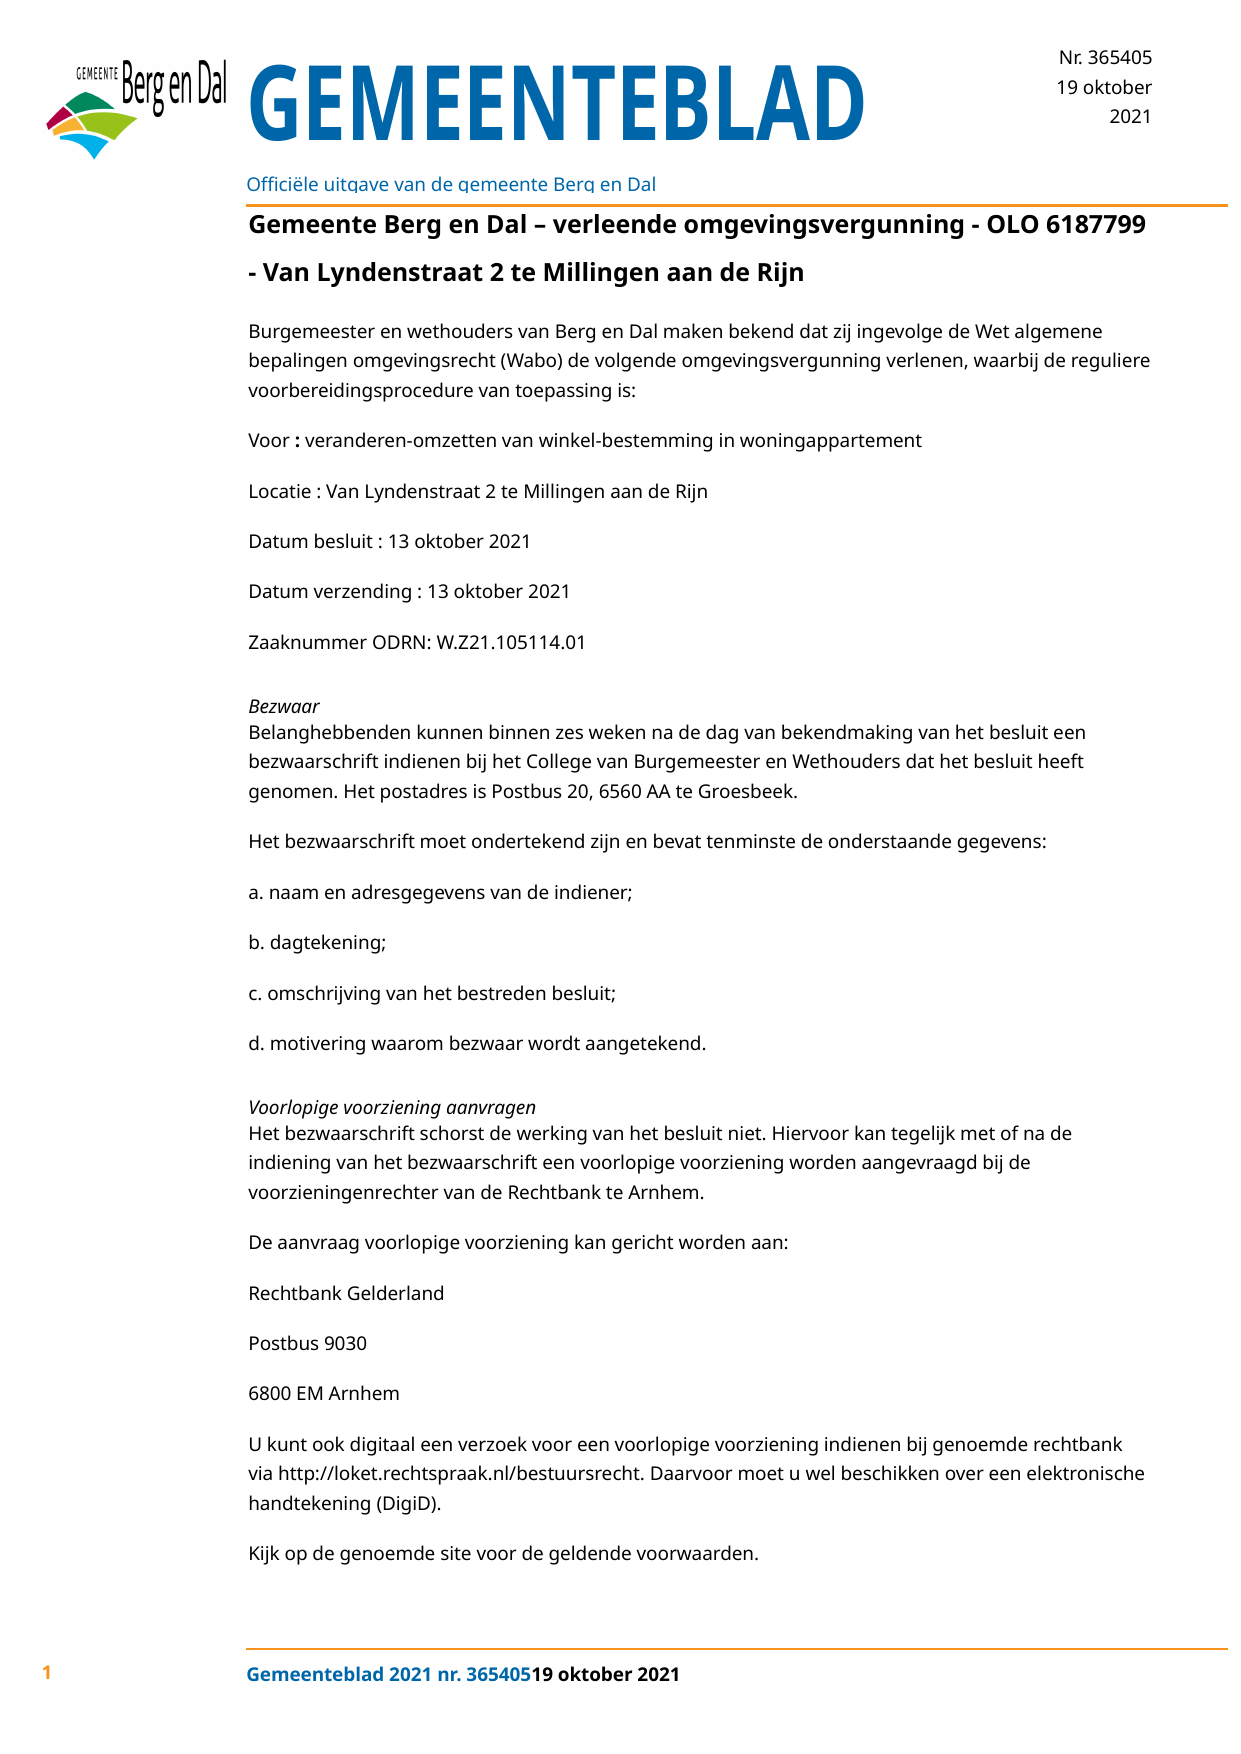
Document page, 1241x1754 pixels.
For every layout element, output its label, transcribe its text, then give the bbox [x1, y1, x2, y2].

text Locatie : Van Lyndenstraat 2 te Millingen aan de Rijn [248, 478, 1152, 504]
text Het bezwaarschrift schorst de werking van het besluit niet. Hiervoor kan tegelijk met of na de indiening van het bezwaarschrift een voorlopige voorziening worden aangevraagd bij de voorzieningenrechter van de Rechtbank te Arnhem. [248, 1120, 1152, 1205]
text De aanvraag voorlopige voorziening kan gericht worden aan: [248, 1229, 1152, 1255]
text Gemeente Berg en Dal – verleende omgevingsvergunning - OLO 6187799 - Van Lyndenstraat 2 te Millingen aan de Rijn [248, 207, 1152, 288]
text a. naam en adresgegevens van de indiener; [248, 879, 1152, 904]
text Kijk op de genoemde site voor de geldende voorwaarden. [248, 1541, 1152, 1566]
text d. motivering waarom bezwaar wordt aangetekend. [248, 1030, 1152, 1056]
text Belanghebbenden kunnen binnen zes weken na de dag van bekendmaking van het besluit een bezwaarschrift indienen bij het College van Burgemeester en Wethouders dat het besluit heeft genomen. Het postadres is Postbus 20, 6560 AA te Groesbeek. [248, 719, 1152, 804]
text Rechtbank Gelderland [248, 1280, 1152, 1306]
text Datum besluit : 13 oktober 2021 [248, 528, 1152, 554]
picture [41, 47, 231, 172]
text Datum verzending : 13 oktober 2021 [248, 579, 1152, 604]
text b. dagtekening; [248, 929, 1152, 955]
text Burgemeester en wethouders van Berg en Dal maken bekend dat zij ingevolge de Wet algemene bepalingen omgevingsrecht (Wabo) de volgende omgevingsvergunning verlenen, waarbij de reguliere voorbereidingsprocedure van toepassing is: [248, 318, 1152, 403]
text Het bezwaarschrift moet ondertekend zijn en bevat tenminste de onderstaande gegevens: [248, 828, 1152, 854]
text 6800 EM Arnhem [248, 1381, 1152, 1406]
text Voor : veranderen-omzetten van winkel-bestemming in woningappartement [248, 427, 1152, 453]
text Zaaknummer ODRN: W.Z21.105114.01 [248, 629, 1152, 655]
text U kunt ook digitaal een verzoek voor een voorlopige voorziening indienen bij genoemde rechtbank via http://loket.rechtspraak.nl/bestuursrecht. Daarvoor moet u wel beschikken over een elektronische handtekening (DigiD). [248, 1431, 1152, 1516]
text Voorlopige voorziening aanvragen [248, 1094, 1152, 1120]
text Postbus 9030 [248, 1330, 1152, 1356]
text Bezwaar [248, 693, 1152, 719]
text c. omschrijving van het bestreden besluit; [248, 980, 1152, 1005]
